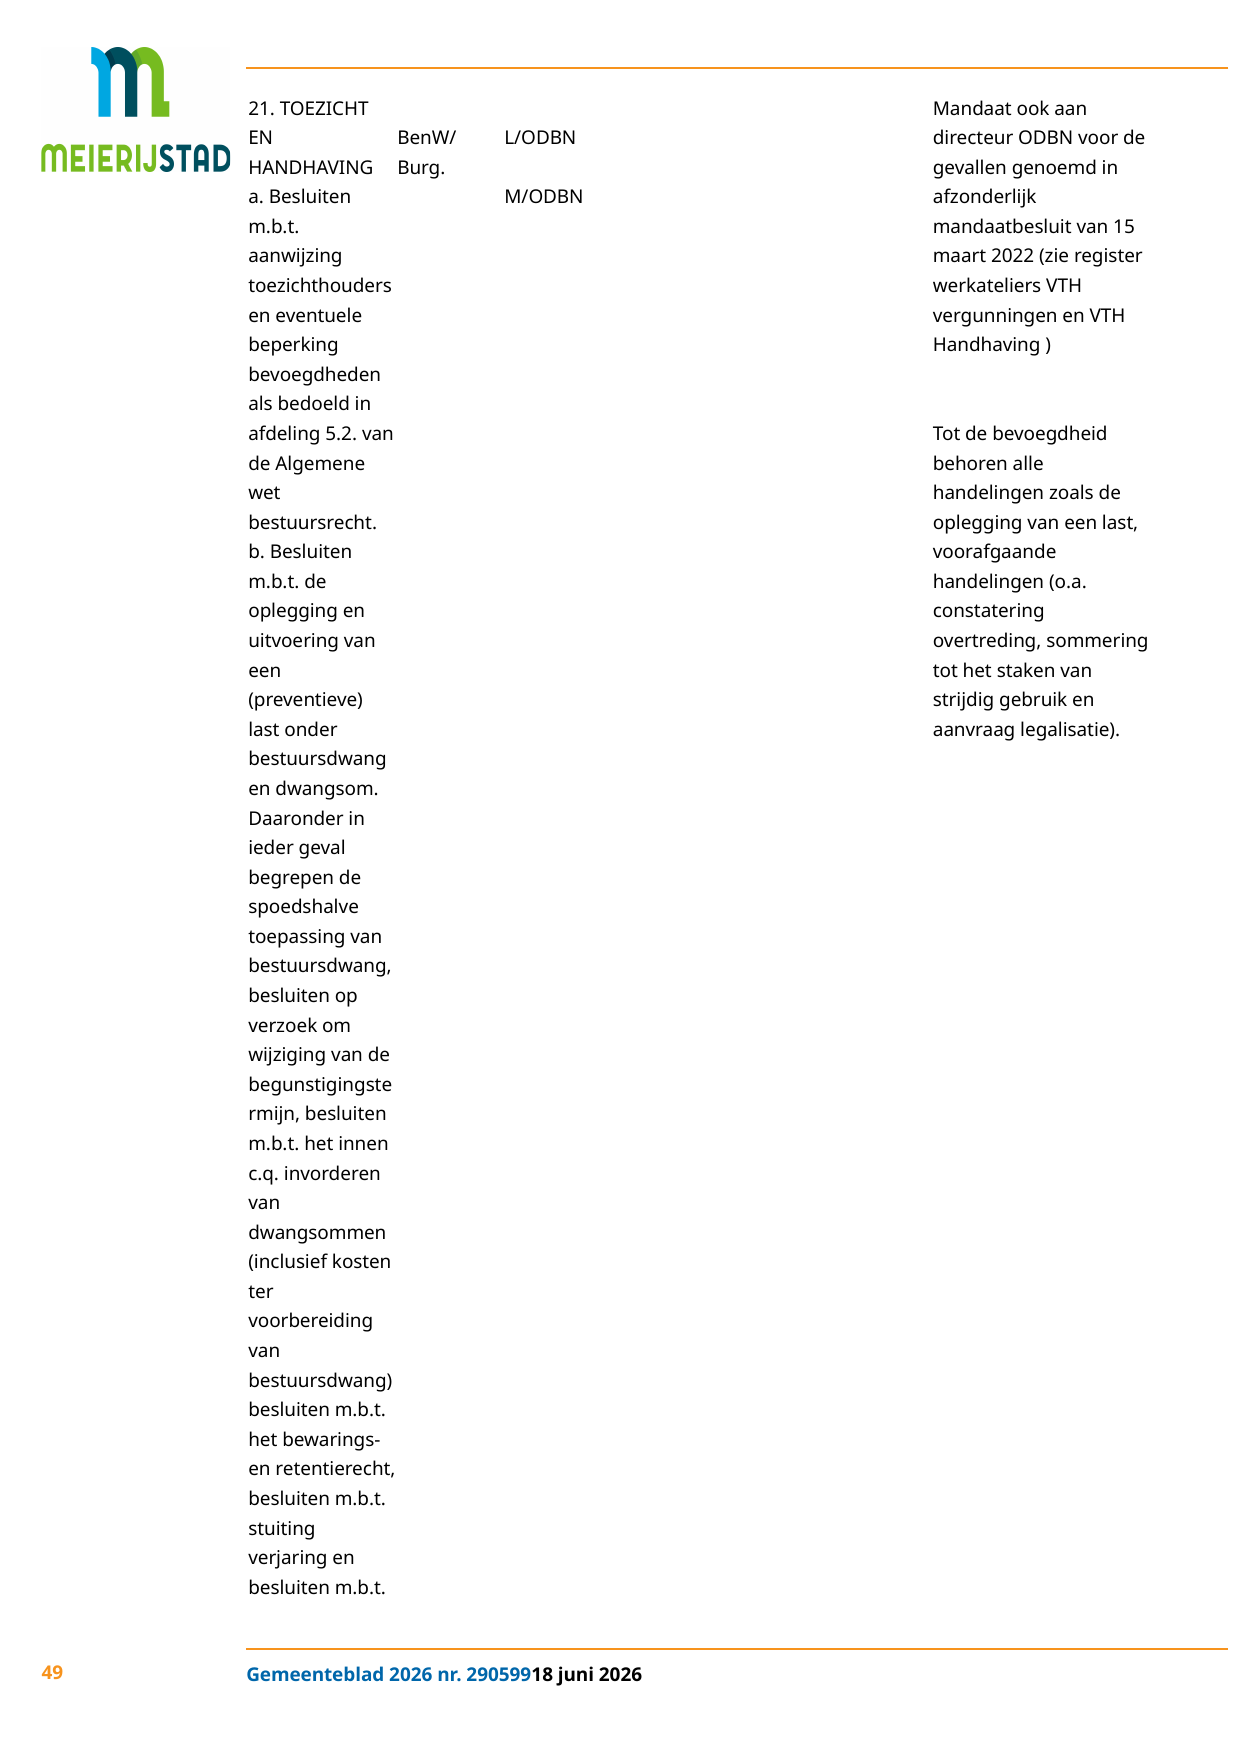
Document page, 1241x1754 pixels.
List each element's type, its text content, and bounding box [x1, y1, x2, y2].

picture [41, 47, 231, 172]
table_cell Mandaat ook aan directeur ODBN voor de gevallen genoemd in afzonderlijk mandaatbesluit van 15 maart 2022 (zie register werkateliers VTH vergunningen en VTH Handhaving ) Tot de bevoegdheid behoren alle handelingen zoals de oplegging van een last, voorafgaande handelingen (o.a. constatering overtreding, sommering tot het staken van strijdig gebruik en aanvraag legalisatie). [933, 95, 1152, 1600]
table_cell [719, 95, 933, 1600]
table_cell L/ODBN M/ODBN [504, 95, 718, 1600]
table_cell 21. TOEZICHT EN HANDHAVING a. Besluiten m.b.t. aanwijzing toezichthouders en eventuele beperking bevoegdheden als bedoeld in afdeling 5.2. van de Algemene wet bestuursrecht. b. Besluiten m.b.t. de oplegging en uitvoering van een (preventieve) last onder bestuursdwang en dwangsom. Daaronder in ieder geval begrepen de spoedshalve toepassing van bestuursdwang, besluiten op verzoek om wijziging van de begunstigingstermijn, besluiten m.b.t. het innen c.q. invorderen van dwangsommen (inclusief kosten ter voorbereiding van bestuursdwang) besluiten m.b.t. het bewarings- en retentierecht, besluiten m.b.t. stuiting verjaring en besluiten m.b.t. [248, 95, 397, 1600]
table_cell BenW/Burg. [397, 95, 504, 1600]
